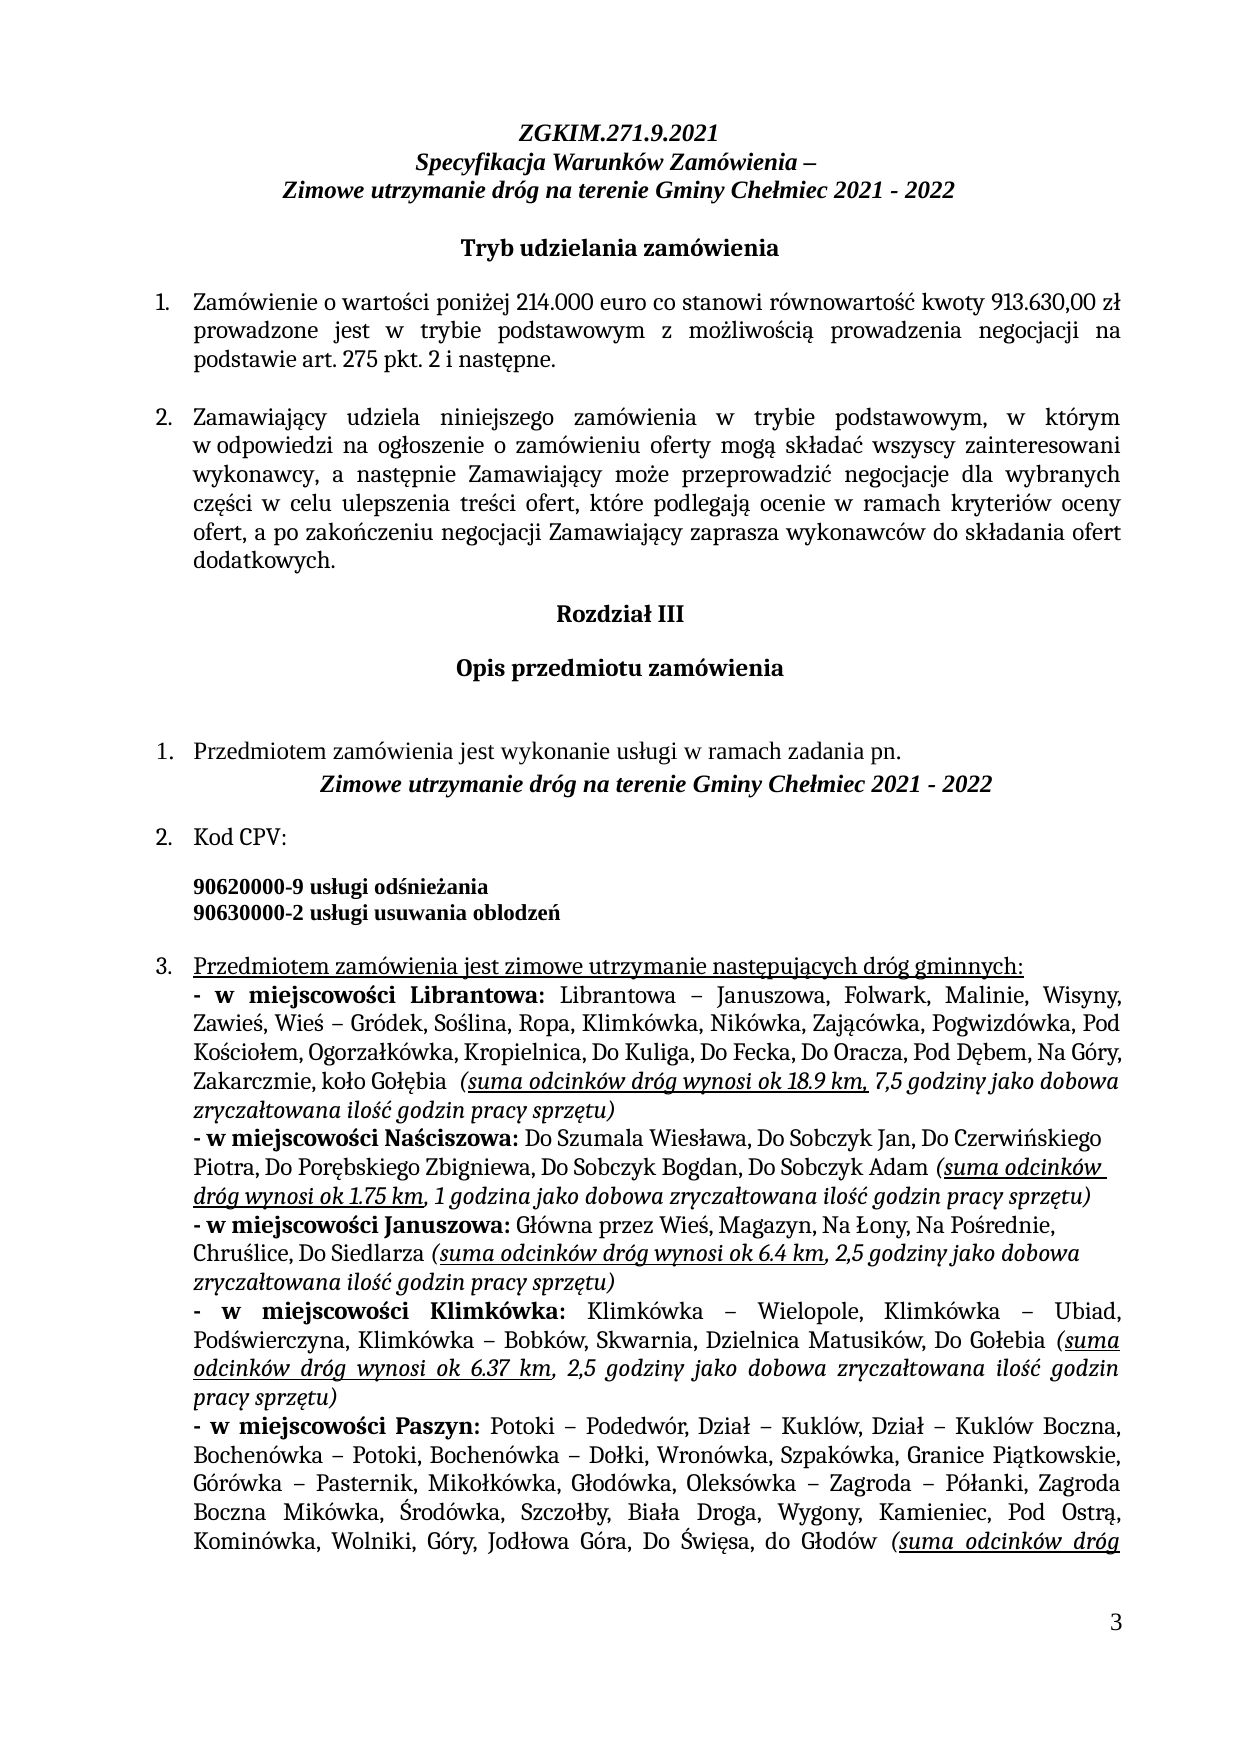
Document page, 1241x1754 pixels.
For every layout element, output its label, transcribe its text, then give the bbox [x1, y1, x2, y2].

text Rozdział III [118, 600, 1122, 629]
list - w miejscowości Naściszowa: Do Szumala Wiesława, Do Sobczyk Jan, Do Czerwińskiego Piotra, Do Porębskiego Zbigniewa, Do Sobczyk Bogdan, Do Sobczyk Adam (suma odcinków dróg wynosi ok 1.75 km, 1 godzina jako dobowa zryczałtowana ilość godzin pracy sprzętu) [156, 1124, 1122, 1211]
list - w miejscowości Januszowa: Główna przez Wieś, Magazyn, Na Łony, Na Pośrednie, Chruślice, Do Siedlarza (suma odcinków dróg wynosi ok 6.4 km, 2,5 godziny jako dobowa zryczałtowana ilość godzin pracy sprzętu) [156, 1211, 1122, 1297]
list Kod CPV: [156, 823, 1122, 852]
text Opis przedmiotu zamówienia [118, 654, 1122, 683]
list - w miejscowości Librantowa: Librantowa – Januszowa, Folwark, Malinie, Wisyny, Zawieś, Wieś – Gródek, Soślina, Ropa, Klimkówka, Nikówka, Zającówka, Pogwizdówka, Pod Kościołem, Ogorzałkówka, Kropielnica, Do Kuliga, Do Fecka, Do Oracza, Pod Dębem, Na Góry, Zakarczmie, koło Gołębia (suma odcinków dróg wynosi ok 18.9 km, 7,5 godziny jako dobowa zryczałtowana ilość godzin pracy sprzętu) [156, 981, 1122, 1124]
list Zamawiający udziela niniejszego zamówienia w trybie podstawowym, w którym w odpowiedzi na ogłoszenie o zamówieniu oferty mogą składać wszyscy zainteresowani wykonawcy, a następnie Zamawiający może przeprowadzić negocjacje dla wybranych części w celu ulepszenia treści ofert, które podlegają ocenie w ramach kryteriów oceny ofert, a po zakończeniu negocjacji Zamawiający zaprasza wykonawców do składania ofert dodatkowych. [156, 403, 1122, 575]
list Zamówienie o wartości poniżej 214.000 euro co stanowi równowartość kwoty 913.630,00 zł prowadzone jest w trybie podstawowym z możliwością prowadzenia negocjacji na podstawie art. 275 pkt. 2 i następne. [156, 288, 1122, 374]
list Przedmiotem zamówienia jest zimowe utrzymanie następujących dróg gminnych: [156, 952, 1122, 981]
list Zimowe utrzymanie dróg na terenie Gminy Chełmiec 2021 - 2022 [156, 769, 1122, 798]
text Tryb udzielania zamówienia [118, 234, 1122, 263]
list 90630000-2 usługi usuwania oblodzeń [156, 899, 1122, 925]
list 90620000-9 usługi odśnieżania [156, 873, 1122, 899]
list - w miejscowości Paszyn: Potoki – Podedwór, Dział – Kuklów, Dział – Kuklów Boczna, Bochenówka – Potoki, Bochenówka – Dołki, Wronówka, Szpakówka, Granice Piątkowskie, Górówka – Pasternik, Mikołkówka, Głodówka, Oleksówka – Zagroda – Półanki, Zagroda Boczna Mikówka, Środówka, Szczołby, Biała Droga, Wygony, Kamieniec, Pod Ostrą, Kominówka, Wolniki, Góry, Jodłowa Góra, Do Święsa, do Głodów (suma odcinków dróg [156, 1412, 1122, 1556]
list - w miejscowości Klimkówka: Klimkówka – Wielopole, Klimkówka – Ubiad, Podświerczyna, Klimkówka – Bobków, Skwarnia, Dzielnica Matusików, Do Gołebia (suma odcinków dróg wynosi ok 6.37 km, 2,5 godziny jako dobowa zryczałtowana ilość godzin pracy sprzętu) [156, 1297, 1122, 1412]
list Przedmiotem zamówienia jest wykonanie usługi w ramach zadania pn. [156, 736, 1122, 765]
